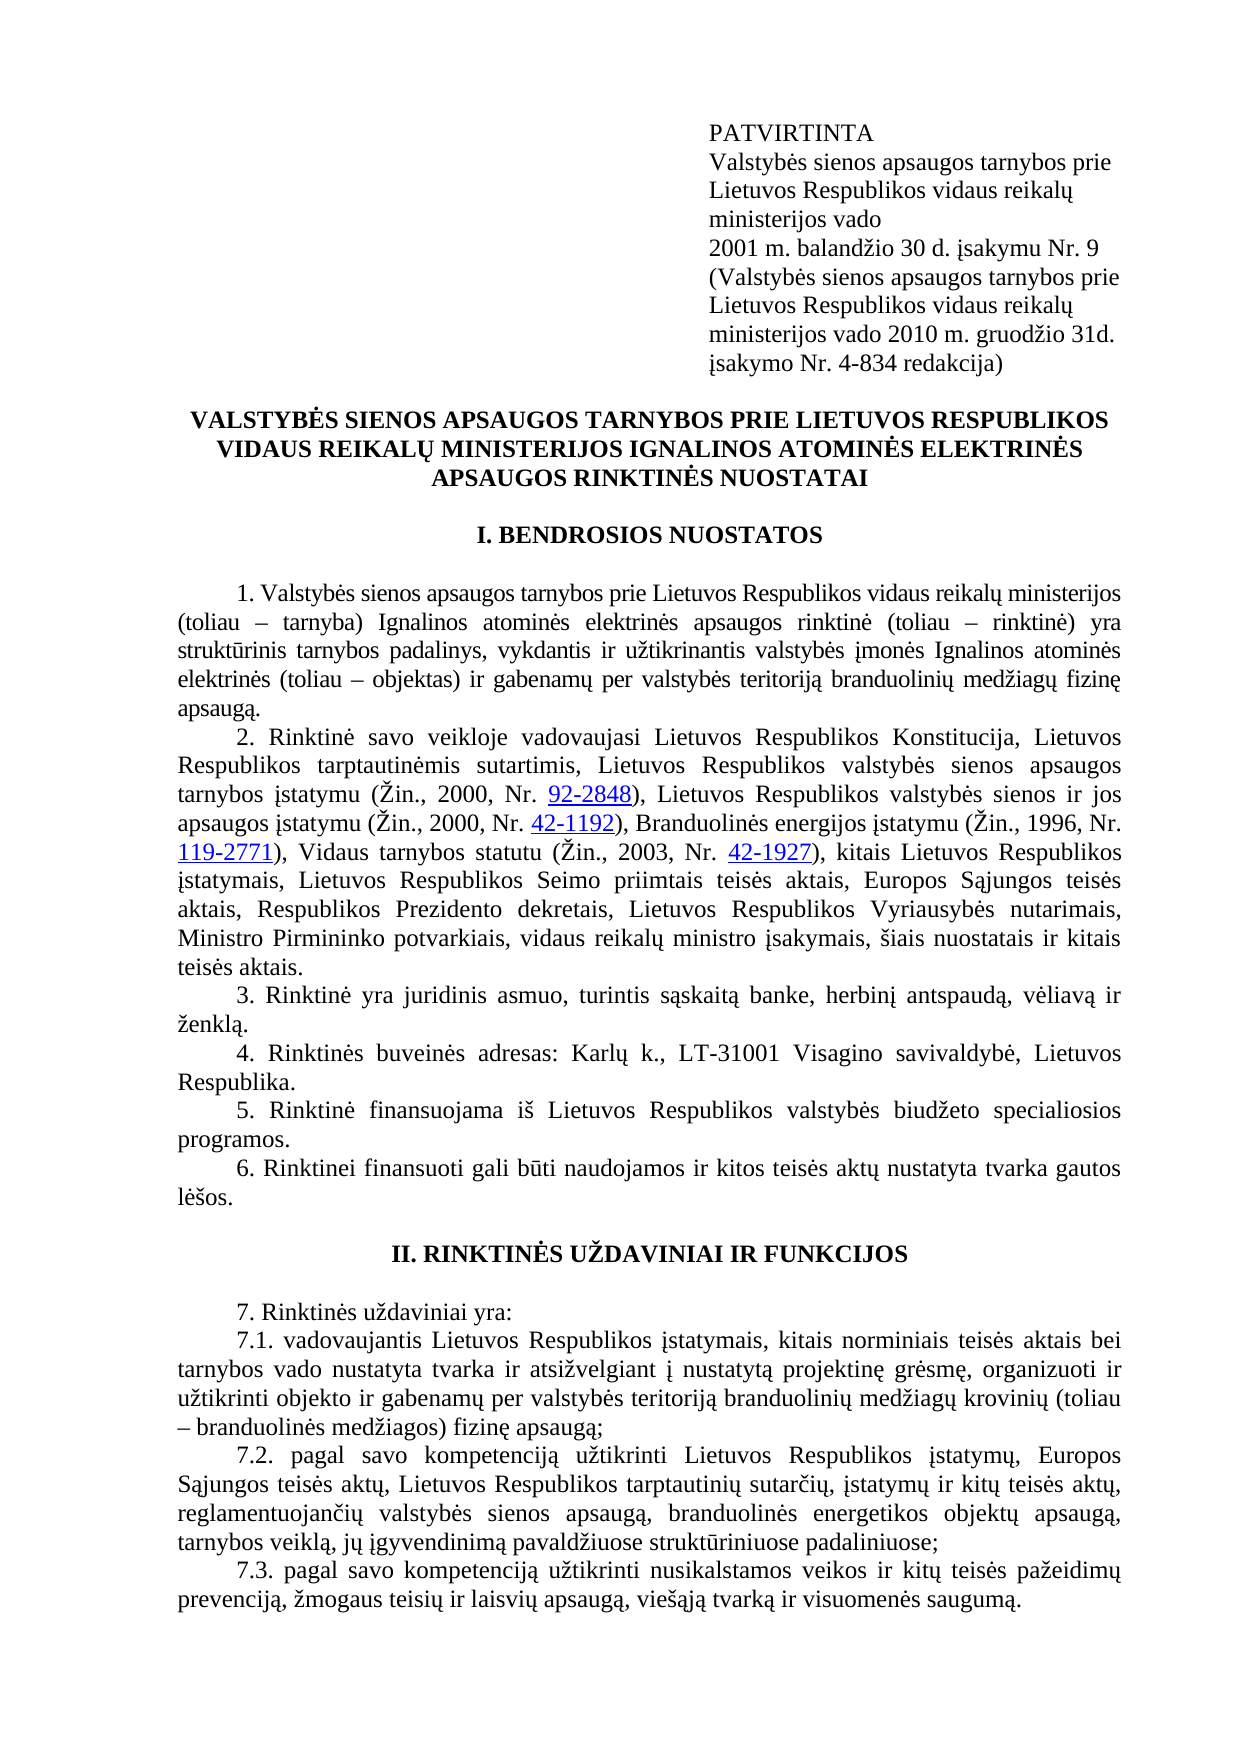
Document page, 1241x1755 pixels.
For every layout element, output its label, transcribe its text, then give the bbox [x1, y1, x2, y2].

text 7.1. vadovaujantis Lietuvos Respublikos įstatymais, kitais norminiais teisės aktais bei tarnybos vado nustatyta tvarka ir atsižvelgiant į nustatytą projektinę grėsmę, organizuoti ir užtikrinti objekto ir gabenamų per valstybės teritoriją branduolinių medžiagų krovinių (toliau – branduolinės medžiagos) fizinę apsaugą; [177, 1326, 1122, 1441]
text 4. Rinktinės buveinės adresas: Karlų k., LT-31001 Visagino savivaldybė, Lietuvos Respublika. [177, 1038, 1122, 1096]
text įsakymo Nr. 4-834 redakcija) [177, 348, 1122, 377]
text 5. Rinktinė finansuojama iš Lietuvos Respublikos valstybės biudžeto specialiosios programos. [177, 1096, 1122, 1153]
text Valstybės sienos apsaugos tarnybos prie [177, 147, 1122, 176]
text (Valstybės sienos apsaugos tarnybos prie [177, 262, 1122, 291]
text I. BENDROSIOS NUOSTATOS [177, 521, 1122, 549]
text 7. Rinktinės uždaviniai yra: [177, 1297, 1122, 1326]
text ministerijos vado [177, 204, 1122, 233]
text Lietuvos Respublikos vidaus reikalų [177, 176, 1122, 204]
text ministerijos vado 2010 m. gruodžio 31d. [177, 319, 1122, 348]
text VALSTYBĖS SIENOS APSAUGOS TARNYBOS PRIE LIETUVOS RESPUBLIKOS VIDAUS REIKALŲ MINISTERIJOS IGNALINOS ATOMINĖS ELEKTRINĖS APSAUGOS RINKTINĖS NUOSTATAI [177, 406, 1122, 492]
text PATVIRTINTA [709, 118, 1122, 147]
text 1. Valstybės sienos apsaugos tarnybos prie Lietuvos Respublikos vidaus reikalų ministerijos (toliau – tarnyba) Ignalinos atominės elektrinės apsaugos rinktinė (toliau – rinktinė) yra struktūrinis tarnybos padalinys, vykdantis ir užtikrinantis valstybės įmonės Ignalinos atominės elektrinės (toliau – objektas) ir gabenamų per valstybės teritoriją branduolinių medžiagų fizinę apsaugą. [177, 578, 1122, 722]
text 7.2. pagal savo kompetenciją užtikrinti Lietuvos Respublikos įstatymų, Europos Sąjungos teisės aktų, Lietuvos Respublikos tarptautinių sutarčių, įstatymų ir kitų teisės aktų, reglamentuojančių valstybės sienos apsaugą, branduolinės energetikos objektų apsaugą, tarnybos veiklą, jų įgyvendinimą pavaldžiuose struktūriniuose padaliniuose; [177, 1441, 1122, 1556]
text 2. Rinktinė savo veikloje vadovaujasi Lietuvos Respublikos Konstitucija, Lietuvos Respublikos tarptautinėmis sutartimis, Lietuvos Respublikos valstybės sienos apsaugos tarnybos įstatymu (Žin., 2000, Nr. 92-2848), Lietuvos Respublikos valstybės sienos ir jos apsaugos įstatymu (Žin., 2000, Nr. 42-1192), Branduolinės energijos įstatymu (Žin., 1996, Nr. 119-2771), Vidaus tarnybos statutu (Žin., 2003, Nr. 42-1927), kitais Lietuvos Respublikos įstatymais, Lietuvos Respublikos Seimo priimtais teisės aktais, Europos Sąjungos teisės aktais, Respublikos Prezidento dekretais, Lietuvos Respublikos Vyriausybės nutarimais, Ministro Pirmininko potvarkiais, vidaus reikalų ministro įsakymais, šiais nuostatais ir kitais teisės aktais. [177, 722, 1122, 981]
text Lietuvos Respublikos vidaus reikalų [177, 291, 1122, 319]
text 6. Rinktinei finansuoti gali būti naudojamos ir kitos teisės aktų nustatyta tvarka gautos lėšos. [177, 1153, 1122, 1211]
text 7.3. pagal savo kompetenciją užtikrinti nusikalstamos veikos ir kitų teisės pažeidimų prevenciją, žmogaus teisių ir laisvių apsaugą, viešąją tvarką ir visuomenės saugumą. [177, 1556, 1122, 1613]
text 3. Rinktinė yra juridinis asmuo, turintis sąskaitą banke, herbinį antspaudą, vėliavą ir ženklą. [177, 981, 1122, 1038]
text II. RINKTINĖS UŽDAVINIAI IR FUNKCIJOS [177, 1239, 1122, 1268]
text 2001 m. balandžio 30 d. įsakymu Nr. 9 [177, 233, 1122, 262]
